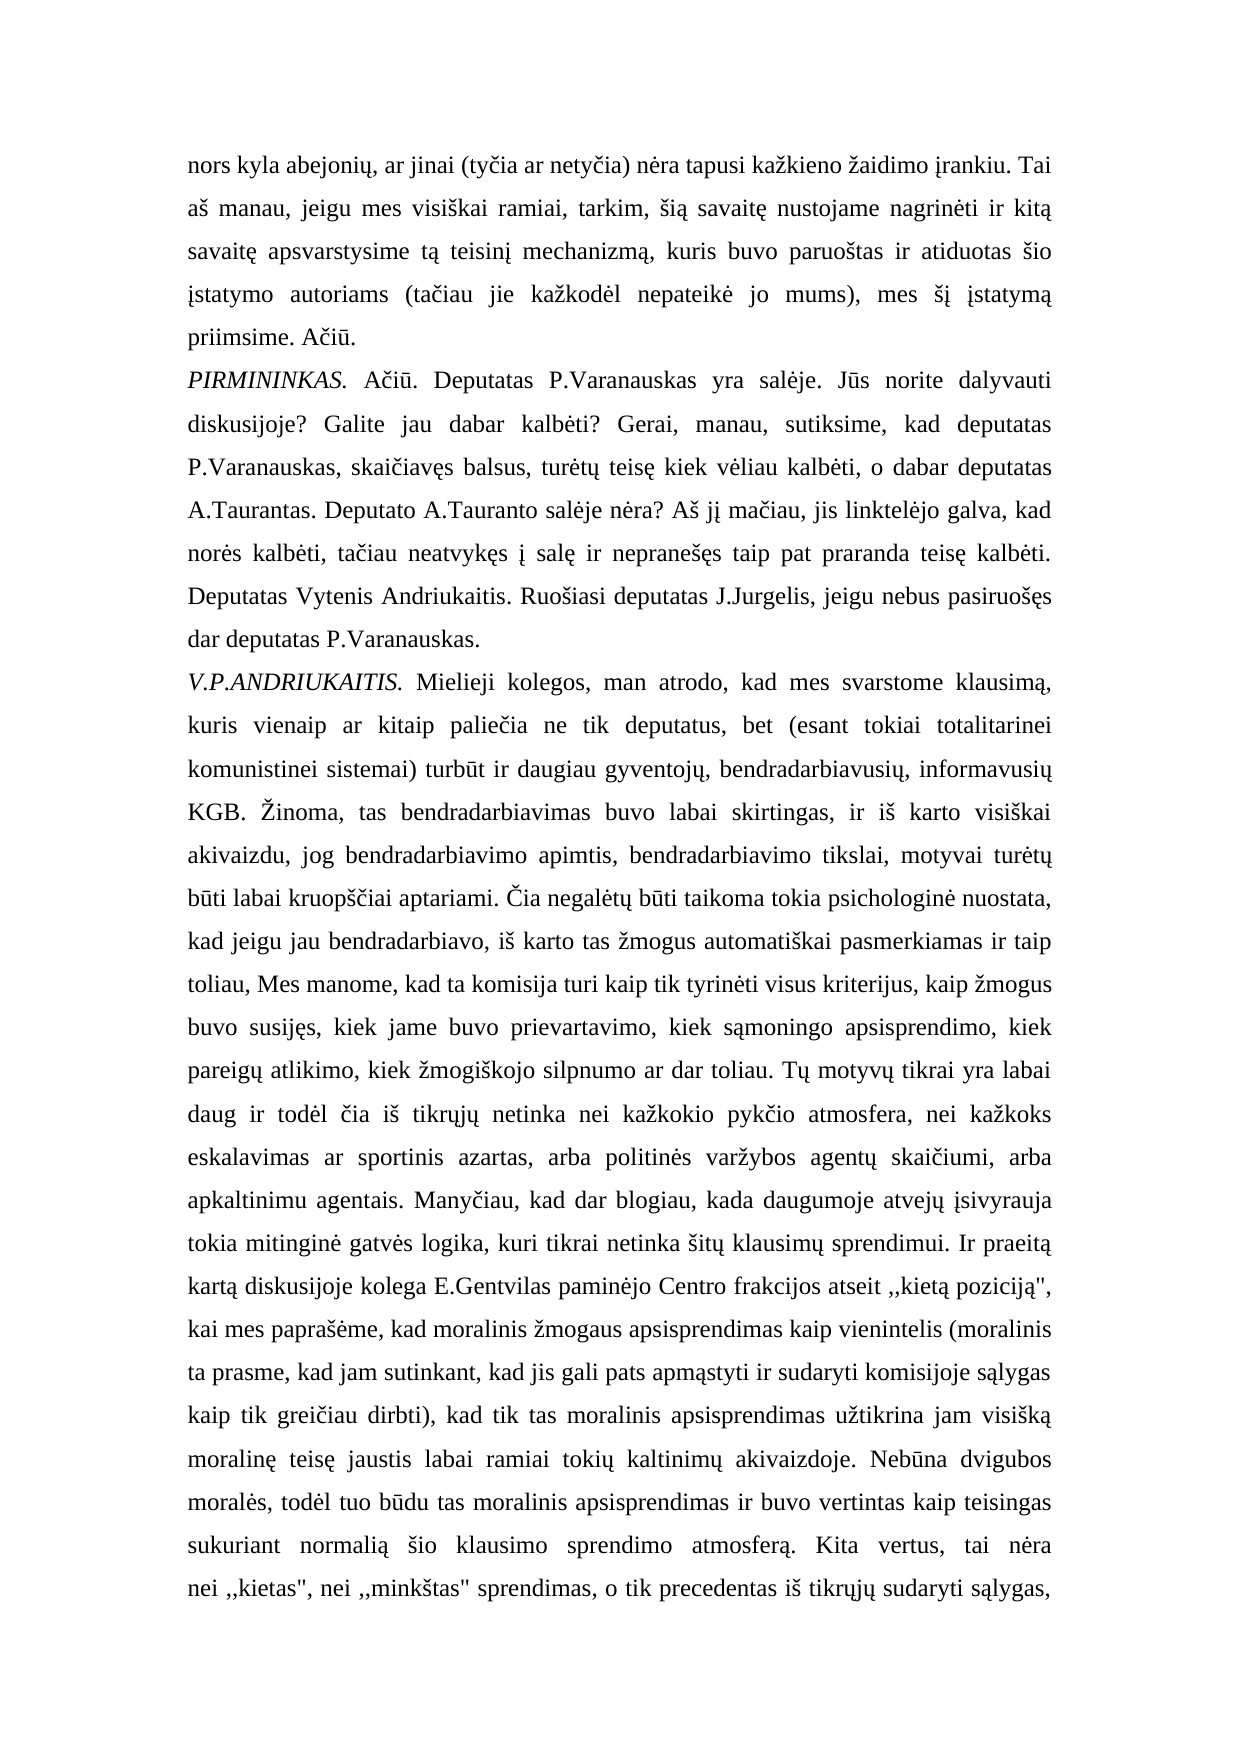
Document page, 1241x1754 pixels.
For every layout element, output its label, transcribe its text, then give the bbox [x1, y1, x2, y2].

text PIRMININKAS. Ačiū. Deputatas P.Varanauskas yra salėje. Jūs norite dalyvauti diskusijoje? Galite jau dabar kalbėti? Gerai, manau, sutiksime, kad deputatas P.Varanauskas, skaičiavęs balsus, turėtų teisę kiek vėliau kalbėti, o dabar deputatas A.Taurantas. Deputato A.Tauranto salėje nėra? Aš jį mačiau, jis linktelėjo galva, kad norės kalbėti, tačiau neatvykęs į salę ir nepranešęs taip pat praranda teisę kalbėti. Deputatas Vytenis Andriukaitis. Ruošiasi deputatas J.Jurgelis, jeigu nebus pasiruošęs dar deputatas P.Varanauskas. [187, 366, 1053, 653]
text V.P.ANDRIUKAITIS. Mielieji kolegos, man atrodo, kad mes svarstome klausimą, kuris vienaip ar kitaip paliečia ne tik deputatus, bet (esant tokiai totalitarinei komunistinei sistemai) turbūt ir daugiau gyventojų, bendradarbiavusių, informavusių KGB. Žinoma, tas bendradarbiavimas buvo labai skirtingas, ir iš karto visiškai akivaizdu, jog bendradarbiavimo apimtis, bendradarbiavimo tikslai, motyvai turėtų būti labai kruopščiai aptariami. Čia negalėtų būti taikoma tokia psichologinė nuostata, kad jeigu jau bendradarbiavo, iš karto tas žmogus automatiškai pasmerkiamas ir taip toliau, Mes manome, kad ta komisija turi kaip tik tyrinėti visus kriterijus, kaip žmogus buvo susijęs, kiek jame buvo prievartavimo, kiek sąmoningo apsisprendimo, kiek pareigų atlikimo, kiek žmogiškojo silpnumo ar dar toliau. Tų motyvų tikrai yra labai daug ir todėl čia iš tikrųjų netinka nei kažkokio pykčio atmosfera, nei kažkoks eskalavimas ar sportinis azartas, arba politinės varžybos agentų skaičiumi, arba apkaltinimu agentais. Manyčiau, kad dar blogiau, kada daugumoje atvejų įsivyrauja tokia mitinginė gatvės logika, kuri tikrai netinka šitų klausimų sprendimui. Ir praeitą kartą diskusijoje kolega E.Gentvilas paminėjo Centro frakcijos atseit ,,kietą poziciją", kai mes paprašėme, kad moralinis žmogaus apsisprendimas kaip vienintelis (moralinis ta prasme, kad jam sutinkant, kad jis gali pats apmąstyti ir sudaryti komisijoje sąlygas kaip tik greičiau dirbti), kad tik tas moralinis apsisprendimas užtikrina jam visišką moralinę teisę jaustis labai ramiai tokių kaltinimų akivaizdoje. Nebūna dvigubos moralės, todėl tuo būdu tas moralinis apsisprendimas ir buvo vertintas kaip teisingas sukuriant normalią šio klausimo sprendimo atmosferą. Kita vertus, tai nėra nei ,,kietas", nei ,,minkštas" sprendimas, o tik precedentas iš tikrųjų sudaryti sąlygas, [187, 667, 1053, 1602]
text nors kyla abejonių, ar jinai (tyčia ar netyčia) nėra tapusi kažkieno žaidimo įrankiu. Tai aš manau, jeigu mes visiškai ramiai, tarkim, šią savaitę nustojame nagrinėti ir kitą savaitę apsvarstysime tą teisinį mechanizmą, kuris buvo paruoštas ir atiduotas šio įstatymo autoriams (tačiau jie kažkodėl nepateikė jo mums), mes šį įstatymą priimsime. Ačiū. [187, 150, 1053, 351]
